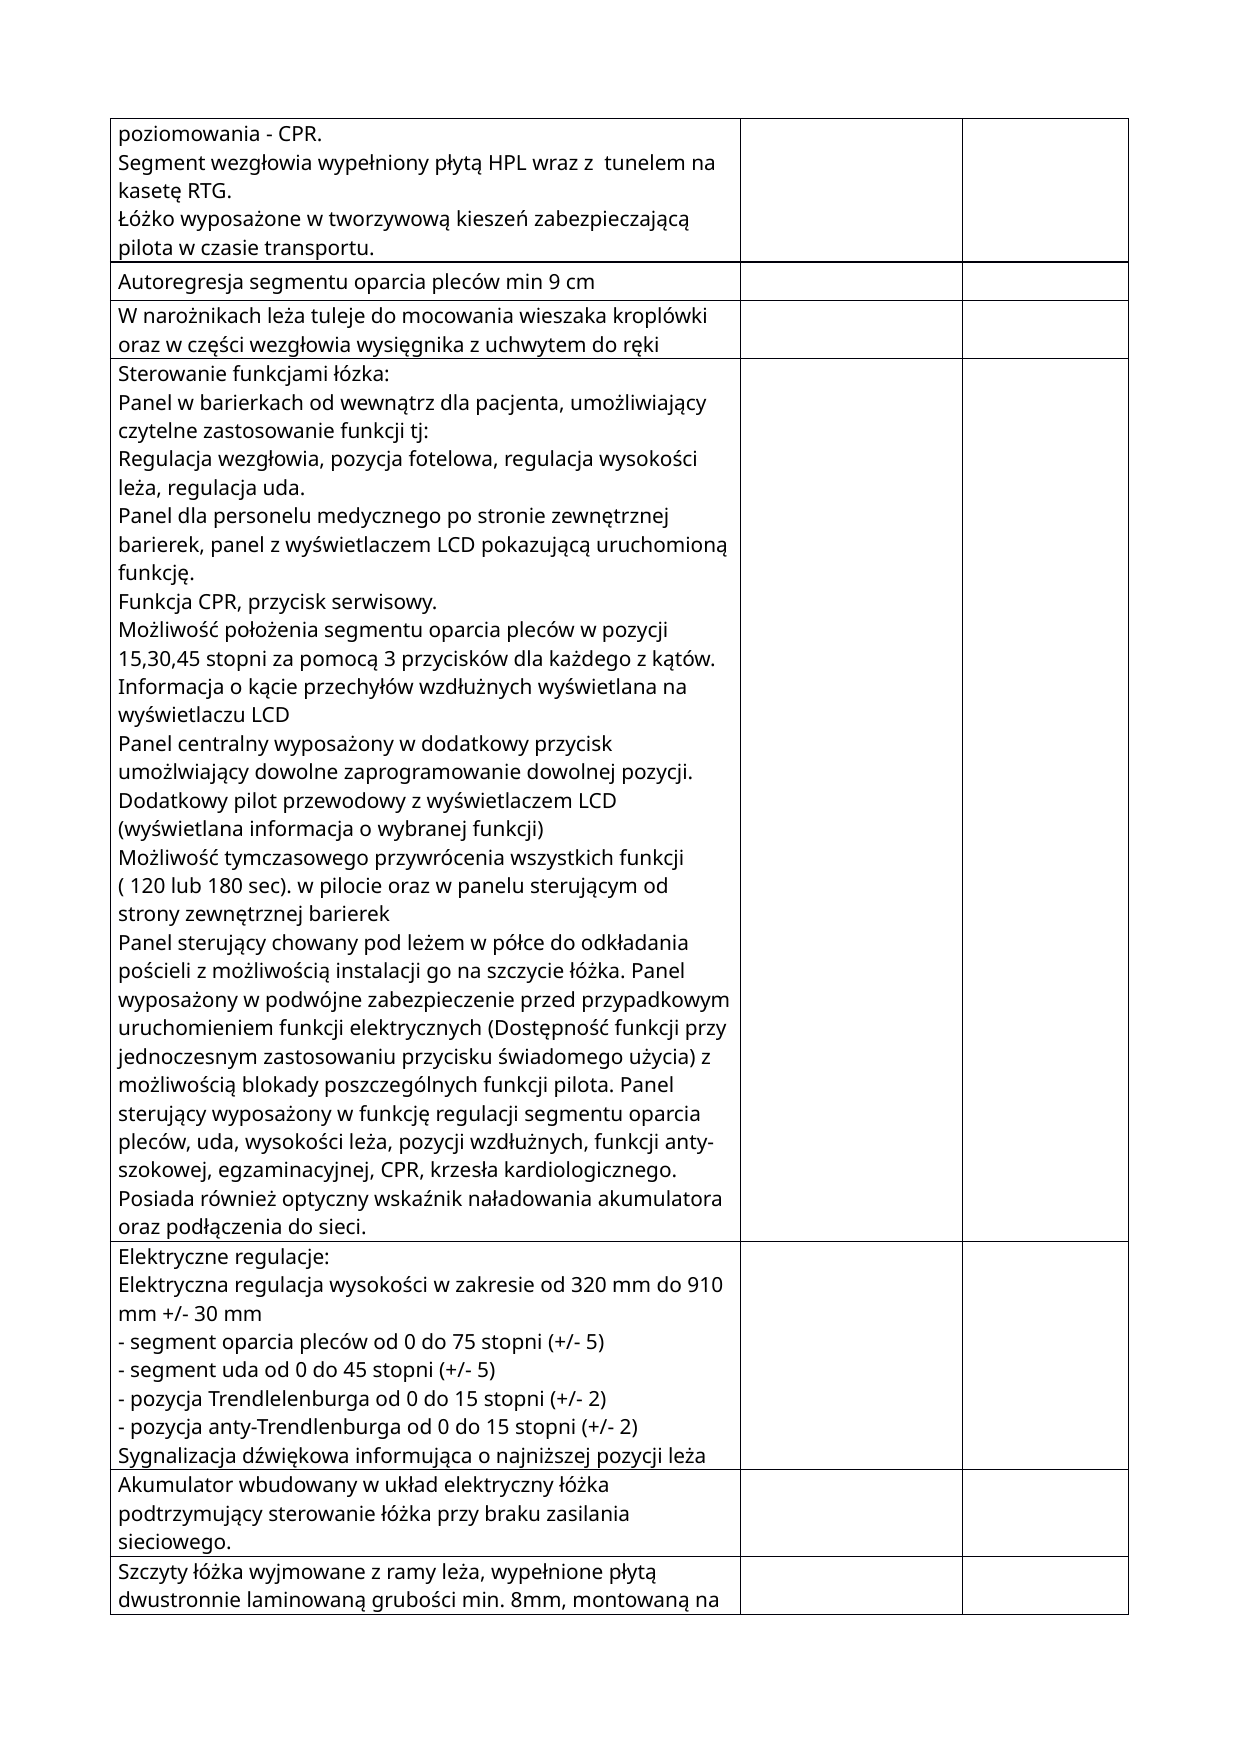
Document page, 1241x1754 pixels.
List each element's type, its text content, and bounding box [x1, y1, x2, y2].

table_cell [963, 1470, 1128, 1556]
table_cell [963, 1242, 1128, 1469]
table_cell [741, 301, 962, 358]
table_cell poziomowania - CPR. Segment wezgłowia wypełniony płytą HPL wraz z tunelem na kasetę RTG. Łóżko wyposażone w tworzywową kieszeń zabezpieczającą pilota w czasie transportu. [111, 119, 740, 261]
table_cell W narożnikach leża tuleje do mocowania wieszaka kroplówki oraz w części wezgłowia wysięgnika z uchwytem do ręki [111, 301, 740, 358]
table_cell [741, 1242, 962, 1469]
table_cell [741, 1470, 962, 1556]
table_cell Sterowanie funkcjami łózka: Panel w barierkach od wewnątrz dla pacjenta, umożliwiający czytelne zastosowanie funkcji tj: Regulacja wezgłowia, pozycja fotelowa, regulacja wysokości leża, regulacja uda. Panel dla personelu medycznego po stronie zewnętrznej barierek, panel z wyświetlaczem LCD pokazującą uruchomioną funkcję. Funkcja CPR, przycisk serwisowy. Możliwość położenia segmentu oparcia pleców w pozycji 15,30,45 stopni za pomocą 3 przycisków dla każdego z kątów. Informacja o kącie przechyłów wzdłużnych wyświetlana na wyświetlaczu LCD Panel centralny wyposażony w dodatkowy przycisk umożlwiający dowolne zaprogramowanie dowolnej pozycji. Dodatkowy pilot przewodowy z wyświetlaczem LCD (wyświetlana informacja o wybranej funkcji) Możliwość tymczasowego przywrócenia wszystkich funkcji ( 120 lub 180 sec). w pilocie oraz w panelu sterującym od strony zewnętrznej barierek Panel sterujący chowany pod leżem w półce do odkładania pościeli z możliwością instalacji go na szczycie łóżka. Panel wyposażony w podwójne zabezpieczenie przed przypadkowym uruchomieniem funkcji elektrycznych (Dostępność funkcji przy jednoczesnym zastosowaniu przycisku świadomego użycia) z możliwością blokady poszczególnych funkcji pilota. Panel sterujący wyposażony w funkcję regulacji segmentu oparcia pleców, uda, wysokości leża, pozycji wzdłużnych, funkcji anty-szokowej, egzaminacyjnej, CPR, krzesła kardiologicznego. Posiada również optyczny wskaźnik naładowania akumulatora oraz podłączenia do sieci. [111, 359, 740, 1241]
table_cell [963, 119, 1128, 261]
table_cell [963, 263, 1128, 300]
table_cell [741, 1557, 962, 1614]
table_cell [963, 301, 1128, 358]
table_cell [741, 359, 962, 1241]
table_cell Elektryczne regulacje: Elektryczna regulacja wysokości w zakresie od 320 mm do 910 mm +/- 30 mm - segment oparcia pleców od 0 do 75 stopni (+/- 5) - segment uda od 0 do 45 stopni (+/- 5) - pozycja Trendlelenburga od 0 do 15 stopni (+/- 2) - pozycja anty-Trendlenburga od 0 do 15 stopni (+/- 2) Sygnalizacja dźwiękowa informująca o najniższej pozycji leża [111, 1242, 740, 1469]
table_cell Szczyty łóżka wyjmowane z ramy leża, wypełnione płytą dwustronnie laminowaną grubości min. 8mm, montowaną na [111, 1557, 740, 1614]
table_cell [741, 263, 962, 300]
table_cell [963, 359, 1128, 1241]
table_cell Autoregresja segmentu oparcia pleców min 9 cm [111, 263, 740, 300]
table_cell [963, 1557, 1128, 1614]
table_cell [741, 119, 962, 261]
table_cell Akumulator wbudowany w układ elektryczny łóżka podtrzymujący sterowanie łóżka przy braku zasilania sieciowego. [111, 1470, 740, 1556]
